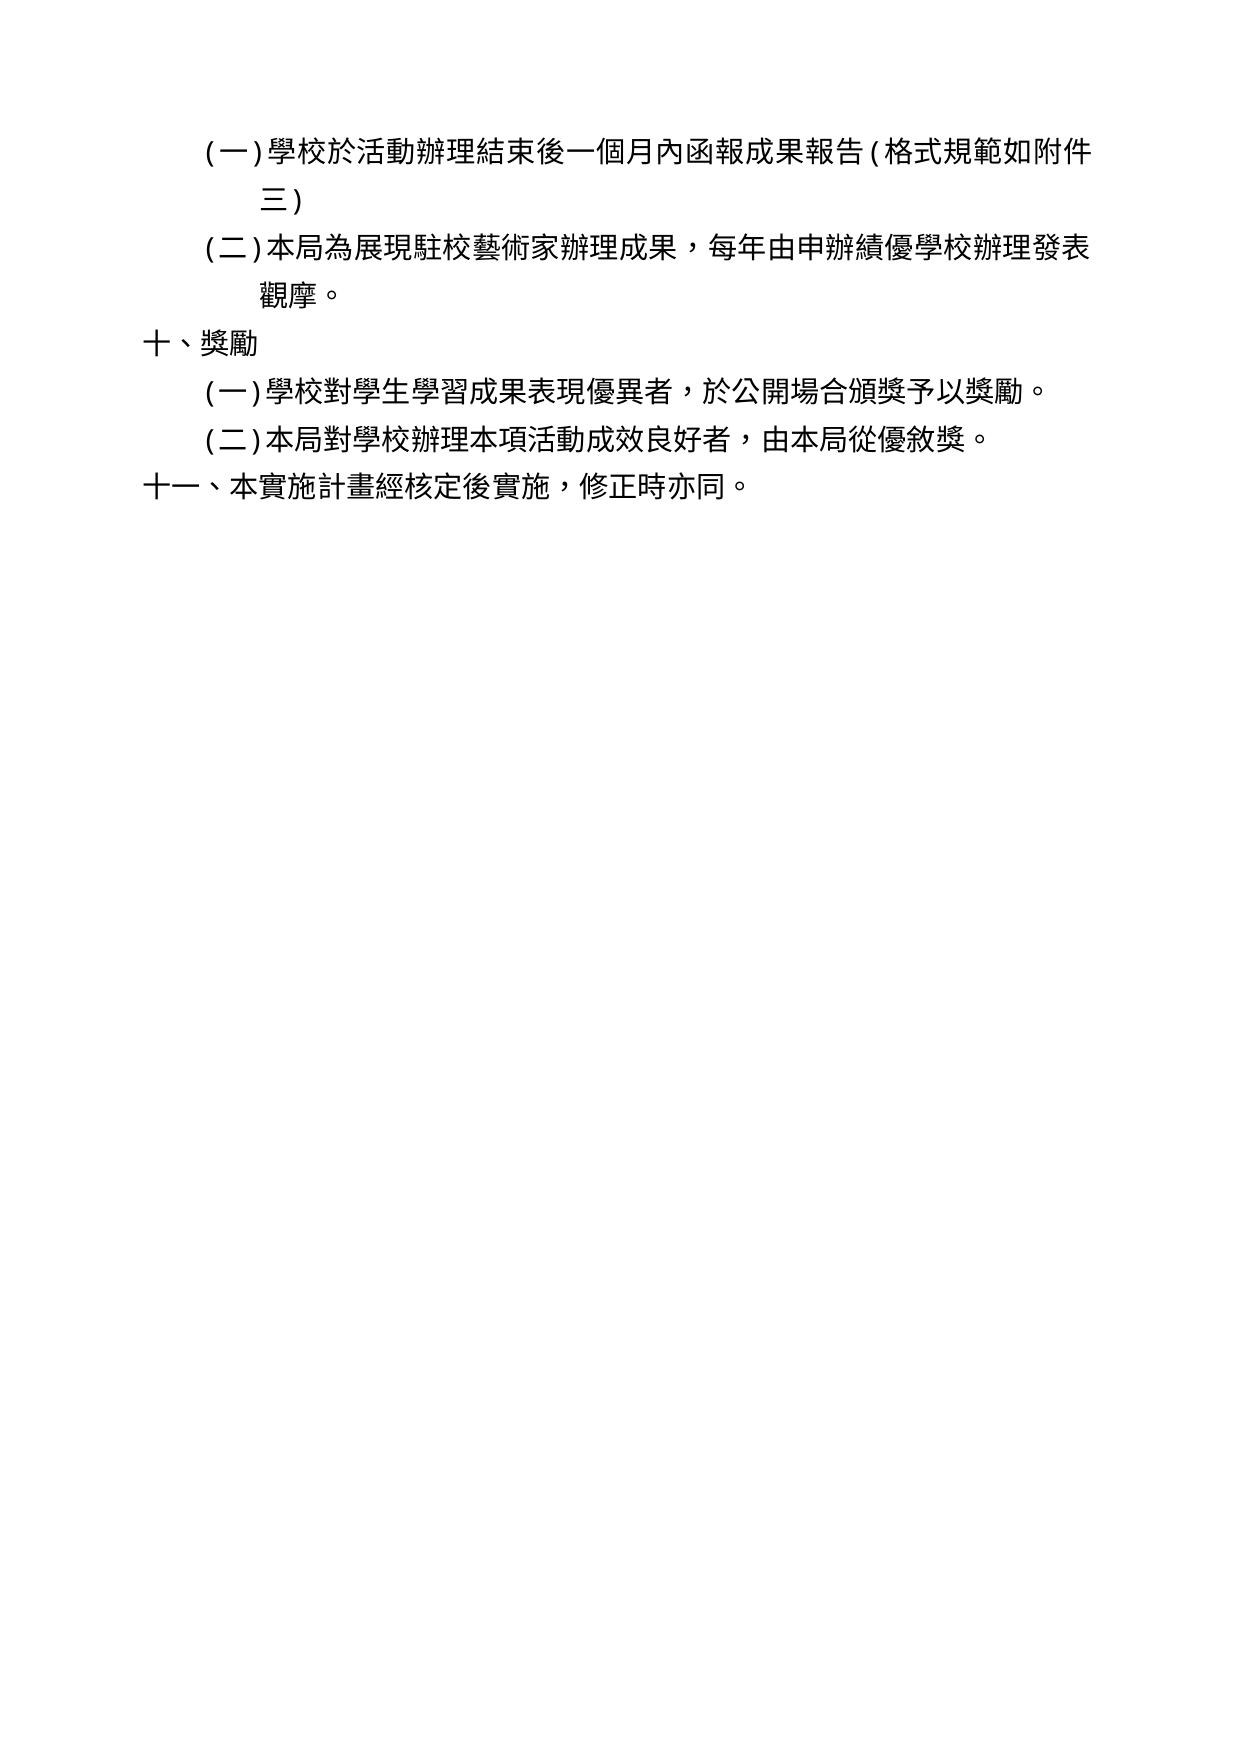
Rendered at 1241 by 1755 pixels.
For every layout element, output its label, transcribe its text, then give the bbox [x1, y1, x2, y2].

text 十、獎勵 [142, 316, 1093, 364]
text 十一、本實施計畫經核定後實施，修正時亦同。 [142, 459, 1093, 507]
text (二)本局對學校辦理本項活動成效良好者，由本局從優敘獎。 [142, 412, 1093, 459]
text (一)學校於活動辦理結束後一個月內函報成果報告(格式規範如附件三) [201, 124, 1093, 220]
text (二)本局為展現駐校藝術家辦理成果，每年由申辦績優學校辦理發表觀摩。 [201, 220, 1093, 316]
text (一)學校對學生學習成果表現優異者，於公開場合頒獎予以獎勵。 [142, 364, 1093, 412]
